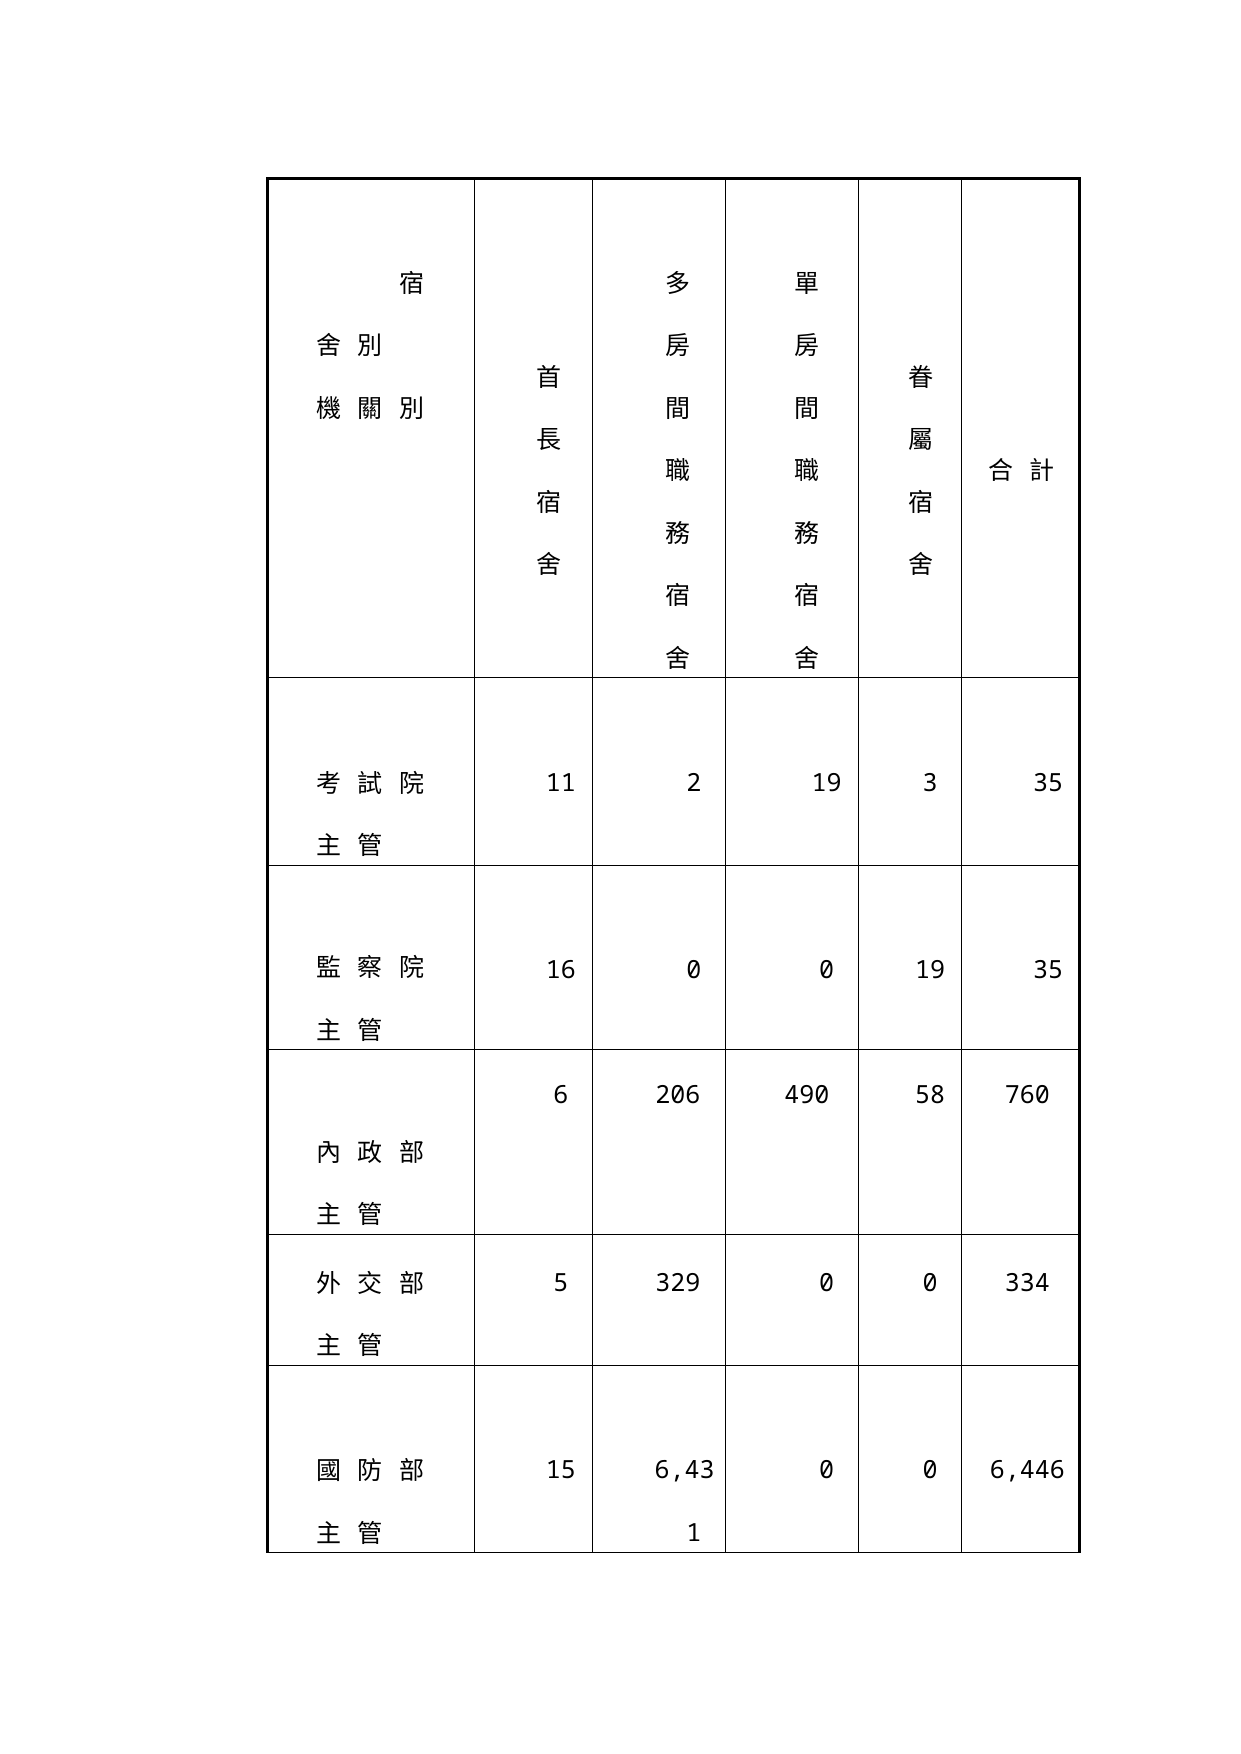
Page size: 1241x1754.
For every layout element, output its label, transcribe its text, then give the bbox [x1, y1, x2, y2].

table_cell 3 [859, 678, 961, 865]
table_cell 6 [475, 1050, 592, 1233]
table_cell 外交部主管 [269, 1235, 474, 1365]
table_cell 15 [475, 1366, 592, 1552]
table_cell 329 [593, 1235, 725, 1365]
table_cell 0 [726, 1366, 858, 1552]
table_header 宿舍別 機關別 [269, 180, 474, 677]
table_header 眷屬宿舍 [859, 180, 961, 677]
table_cell 0 [859, 1366, 961, 1552]
table_cell 760 [962, 1050, 1078, 1233]
table_header 單房間職務宿舍 [726, 180, 858, 677]
table_cell 16 [475, 866, 592, 1049]
table_cell 334 [962, 1235, 1078, 1365]
table_cell 0 [726, 1235, 858, 1365]
table_cell 監察院主管 [269, 866, 474, 1049]
table_cell 19 [859, 866, 961, 1049]
table_header 合計 [962, 180, 1078, 677]
table_cell 6,431 [593, 1366, 725, 1552]
table_cell 0 [726, 866, 858, 1049]
table_cell 35 [962, 678, 1078, 865]
table_cell 206 [593, 1050, 725, 1233]
table_cell 2 [593, 678, 725, 865]
table_cell 考試院主管 [269, 678, 474, 865]
table_header 多房間職務宿舍 [593, 180, 725, 677]
table_cell 6,446 [962, 1366, 1078, 1552]
table_cell 0 [859, 1235, 961, 1365]
table_cell 35 [962, 866, 1078, 1049]
table_cell 490 [726, 1050, 858, 1233]
table_cell 0 [593, 866, 725, 1049]
table_cell 國防部主管 [269, 1366, 474, 1552]
table_cell 19 [726, 678, 858, 865]
table_cell 58 [859, 1050, 961, 1233]
table_cell 內政部主管 [269, 1050, 474, 1233]
table_cell 5 [475, 1235, 592, 1365]
table_cell 11 [475, 678, 592, 865]
table_header 首長宿舍 [475, 180, 592, 677]
